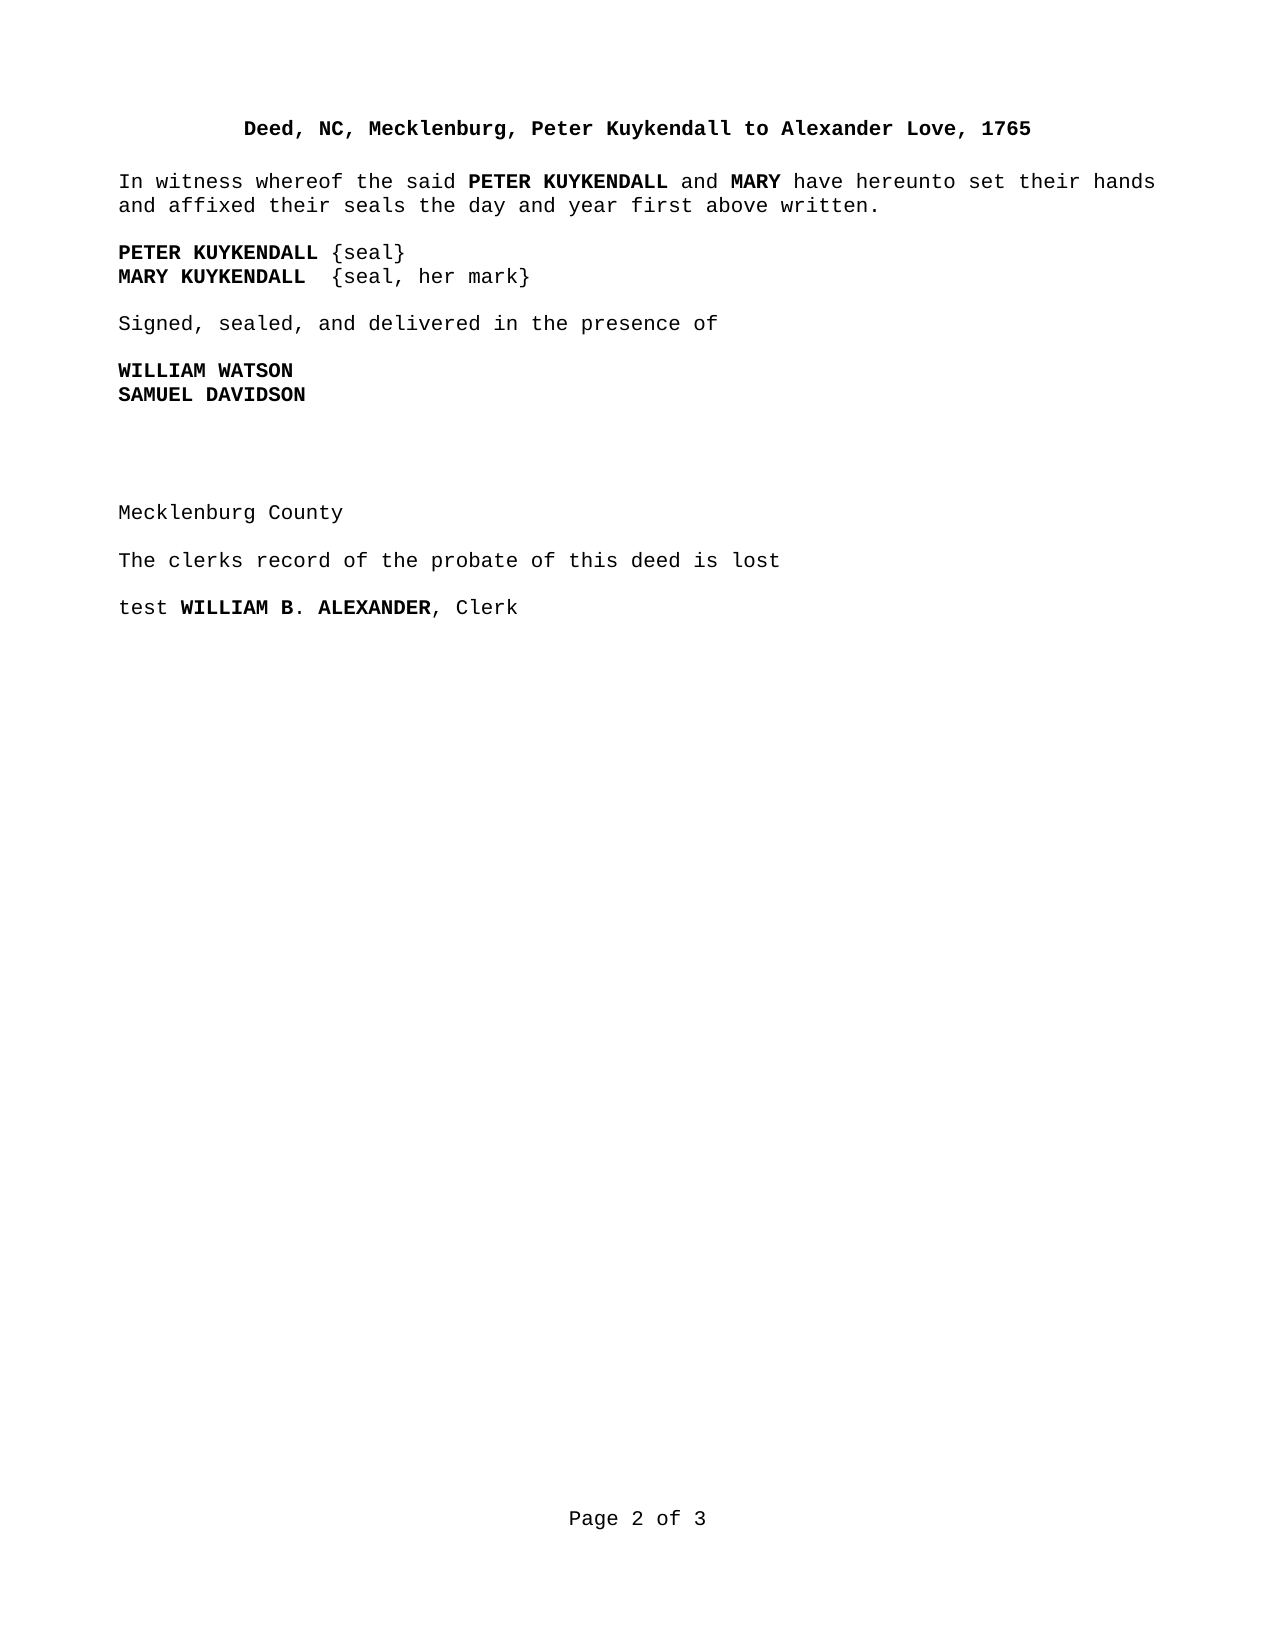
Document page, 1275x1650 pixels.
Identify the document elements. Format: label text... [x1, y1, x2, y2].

text Signed, sealed, and delivered in the presence of [118, 313, 1157, 337]
text test William B. ALEXANDER, Clerk [118, 597, 1157, 621]
text William Watson [118, 360, 1157, 384]
text SAMUEL Davidson [118, 384, 1157, 408]
text MARY KUYKENDALL {seal, her mark} [118, 266, 1157, 289]
text The clerks record of the probate of this deed is lost [118, 549, 1157, 573]
text PETER KUYKENDALL {seal} [118, 242, 1157, 266]
text In witness whereof the said PETER KUYKENDALL and MARY have hereunto set their hands and affixed their seals the day and year first above written. [118, 171, 1157, 218]
text Mecklenburg County [118, 502, 1157, 526]
